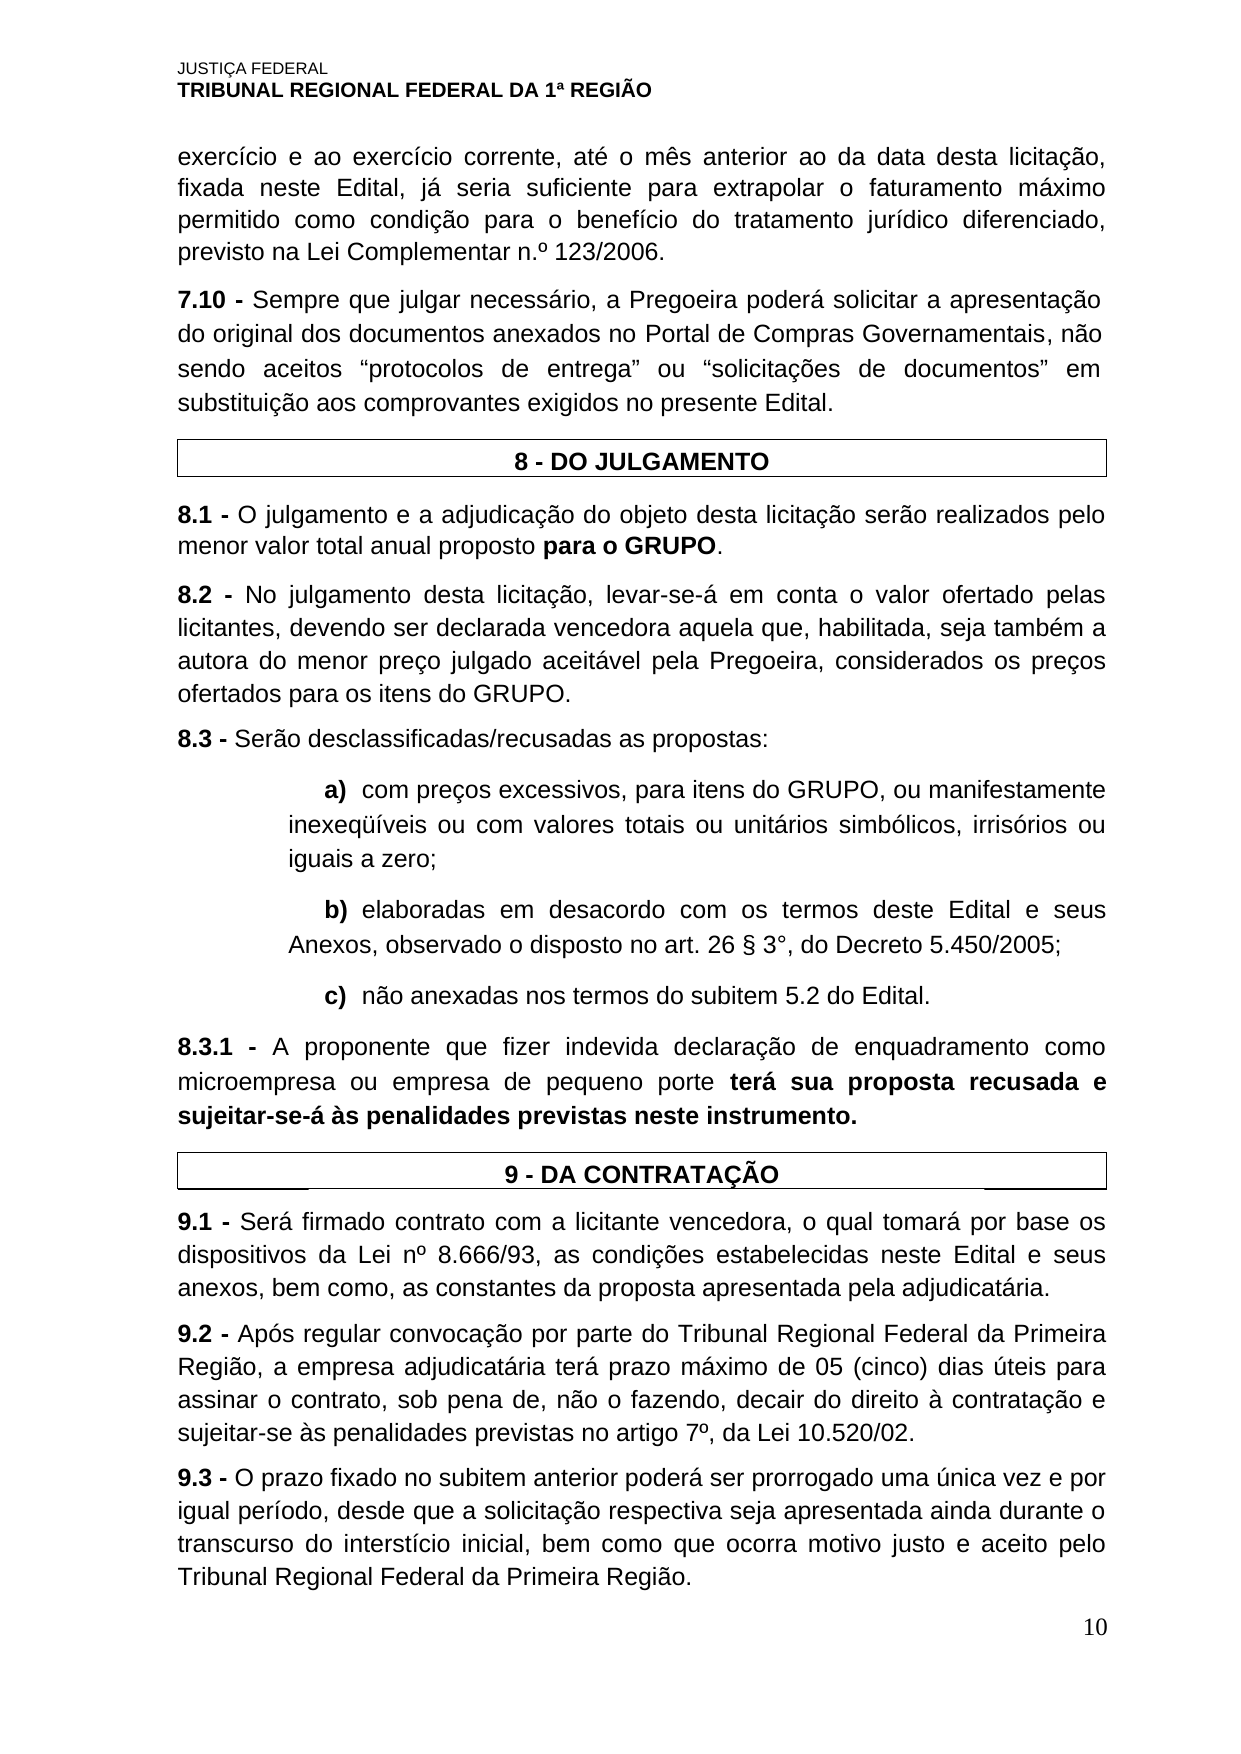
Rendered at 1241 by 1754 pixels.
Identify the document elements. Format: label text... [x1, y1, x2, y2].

text 9 - DA CONTRATAÇÃO [178, 1153, 308, 1188]
text 8.2 - No julgamento desta licitação, levar-se-á em conta o valor ofertado pelas licitantes, devendo ser declarada vencedora aquela que, habilitada, seja também a autora do menor preço julgado aceitável pela Pregoeira, considerados os preços ofertados para os itens do GRUPO. [985, 579, 1107, 707]
text 9 - DA CONTRATAÇÃO [985, 1153, 1106, 1188]
text 8.2 - No julgamento desta licitação, levar-se-á em conta o valor ofertado pelas licitantes, devendo ser declarada vencedora aquela que, habilitada, seja também a autora do menor preço julgado aceitável pela Pregoeira, considerados os preços ofertados para os itens do GRUPO. [177, 579, 308, 707]
list não anexadas nos termos do subitem 5.2 do Edital. [985, 981, 1107, 1010]
list com preços excessivos, para itens do GRUPO, ou manifestamente inexeqüíveis ou com valores totais ou unitários simbólicos, irrisórios ou iguais a zero; [251, 775, 308, 873]
text 7.10 - Sempre que julgar necessário, a Pregoeira poderá solicitar a apresentação do original dos documentos anexados no Portal de Compras Governamentais, não sendo aceitos “protocolos de entrega” ou “solicitações de documentos” em substituição aos comprovantes exigidos no presente Edital. [177, 285, 1102, 417]
list com preços excessivos, para itens do GRUPO, ou manifestamente inexeqüíveis ou com valores totais ou unitários simbólicos, irrisórios ou iguais a zero; [985, 775, 1107, 873]
list elaboradas em desacordo com os termos deste Edital e seus Anexos, observado o disposto no art. 26 § 3°, do Decreto 5.450/2005; [985, 895, 1107, 959]
text 9.1 - Será firmado contrato com a licitante vencedora, o qual tomará por base os dispositivos da Lei nº 8.666/93, as condições estabelecidas neste Edital e seus anexos, bem como, as constantes da proposta apresentada pela adjudicatária. [985, 1207, 1107, 1302]
list não anexadas nos termos do subitem 5.2 do Edital. [251, 981, 308, 1010]
text 8 - DO JULGAMENTO [178, 440, 1106, 476]
text 8.3 - Serão desclassificadas/recusadas as propostas: [985, 724, 1107, 753]
text exercício e ao exercício corrente, até o mês anterior ao da data desta licitação, fixada neste Edital, já seria suficiente para extrapolar o faturamento máximo permitido como condição para o benefício do tratamento jurídico diferenciado, previsto na Lei Complementar n.º 123/2006. [177, 142, 1107, 265]
text 8.1 - O julgamento e a adjudicação do objeto desta licitação serão realizados pelo menor valor total anual proposto para o GRUPO. [177, 500, 1107, 560]
text 9.2 - Após regular convocação por parte do Tribunal Regional Federal da Primeira Região, a empresa adjudicatária terá prazo máximo de 05 (cinco) dias úteis para assinar o contrato, sob pena de, não o fazendo, decair do direito à contratação e sujeitar-se às penalidades previstas no artigo 7º, da Lei 10.520/02. [177, 1319, 1107, 1447]
text 8.3.1 - A proponente que fizer indevida declaração de enquadramento como microempresa ou empresa de pequeno porte terá sua proposta recusada e sujeitar-se-á às penalidades previstas neste instrumento. [985, 1032, 1107, 1130]
text 9.1 - Será firmado contrato com a licitante vencedora, o qual tomará por base os dispositivos da Lei nº 8.666/93, as condições estabelecidas neste Edital e seus anexos, bem como, as constantes da proposta apresentada pela adjudicatária. [177, 1207, 308, 1302]
text 8.3 - Serão desclassificadas/recusadas as propostas: [177, 724, 308, 753]
text 9.3 - O prazo fixado no subitem anterior poderá ser prorrogado uma única vez e por igual período, desde que a solicitação respectiva seja apresentada ainda durante o transcurso do interstício inicial, bem como que ocorra motivo justo e aceito pelo Tribunal Regional Federal da Primeira Região. [177, 1463, 1107, 1591]
list elaboradas em desacordo com os termos deste Edital e seus Anexos, observado o disposto no art. 26 § 3°, do Decreto 5.450/2005; [251, 895, 308, 959]
text 8.3.1 - A proponente que fizer indevida declaração de enquadramento como microempresa ou empresa de pequeno porte terá sua proposta recusada e sujeitar-se-á às penalidades previstas neste instrumento. [177, 1032, 308, 1130]
